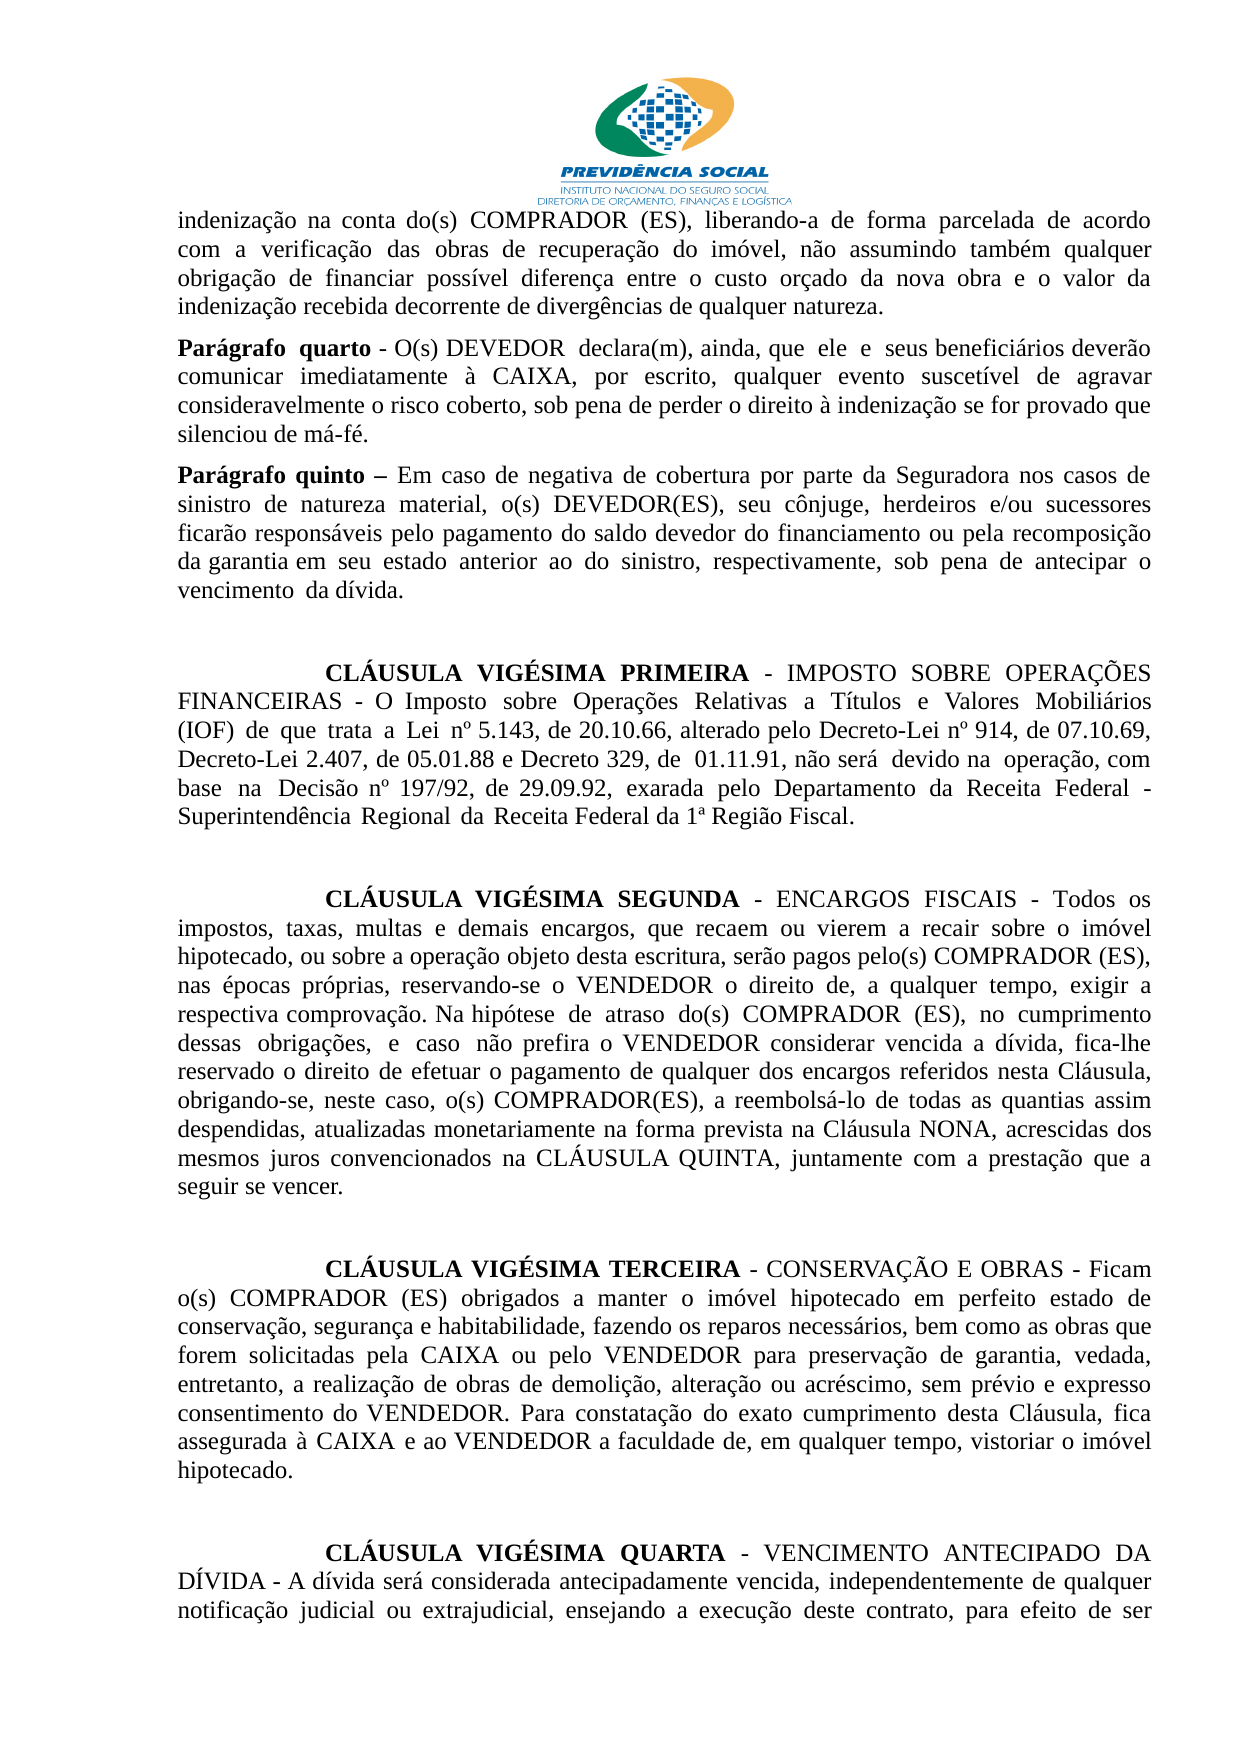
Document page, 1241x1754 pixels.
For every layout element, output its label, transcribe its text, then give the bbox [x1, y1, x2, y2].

text CLÁUSULA VIGÉSIMA SEGUNDA - ENCARGOS FISCAIS - Todos os impostos, taxas, multas e demais encargos, que recaem ou vierem a recair sobre o imóvel hipotecado, ou sobre a operação objeto desta escritura, serão pagos pelo(s) COMPRADOR (ES), nas épocas próprias, reservando-se o VENDEDOR o direito de, a qualquer tempo, exigir a respectiva comprovação. Na hipótese de atraso do(s) COMPRADOR (ES), no cumprimento dessas obrigações, e caso não prefira o VENDEDOR considerar vencida a dívida, fica-lhe reservado o direito de efetuar o pagamento de qualquer dos encargos referidos nesta Cláusula, obrigando-se, neste caso, o(s) COMPRADOR(ES), a reembolsá-lo de todas as quantias assim despendidas, atualizadas monetariamente na forma prevista na Cláusula NONA, acrescidas dos mesmos juros convencionados na CLÁUSULA QUINTA, juntamente com a prestação que a seguir se vencer. [177, 884, 1152, 1200]
text CLÁUSULA VIGÉSIMA PRIMEIRA - IMPOSTO SOBRE OPERAÇÕES FINANCEIRAS - O Imposto sobre Operações Relativas a Títulos e Valores Mobiliários (IOF) de que trata a Lei nº 5.143, de 20.10.66, alterado pelo Decreto-Lei nº 914, de 07.10.69, Decreto-Lei 2.407, de 05.01.88 e Decreto 329, de 01.11.91, não será devido na operação, com base na Decisão nº 197/92, de 29.09.92, exarada pelo Departamento da Receita Federal - Superintendência Regional da Receita Federal da 1ª Região Fiscal. [177, 658, 1152, 830]
text CLÁUSULA VIGÉSIMA TERCEIRA - CONSERVAÇÃO E OBRAS - Ficam o(s) COMPRADOR (ES) obrigados a manter o imóvel hipotecado em perfeito estado de conservação, segurança e habitabilidade, fazendo os reparos necessários, bem como as obras que forem solicitadas pela CAIXA ou pelo VENDEDOR para preservação de garantia, vedada, entretanto, a realização de obras de demolição, alteração ou acréscimo, sem prévio e expresso consentimento do VENDEDOR. Para constatação do exato cumprimento desta Cláusula, fica assegurada à CAIXA e ao VENDEDOR a faculdade de, em qualquer tempo, vistoriar o imóvel hipotecado. [177, 1254, 1152, 1484]
text CLÁUSULA VIGÉSIMA QUARTA - VENCIMENTO ANTECIPADO DA DÍVIDA - A dívida será considerada antecipadamente vencida, independentemente de qualquer notificação judicial ou extrajudicial, ensejando a execução deste contrato, para efeito de ser [177, 1538, 1152, 1624]
text Parágrafo quinto – Em caso de negativa de cobertura por parte da Seguradora nos casos de sinistro de natureza material, o(s) DEVEDOR(ES), seu cônjuge, herdeiros e/ou sucessores ficarão responsáveis pelo pagamento do saldo devedor do financiamento ou pela recomposição da garantia em seu estado anterior ao do sinistro, respectivamente, sob pena de antecipar o vencimento da dívida. [177, 460, 1152, 604]
text Parágrafo quarto - O(s) DEVEDOR declara(m), ainda, que ele e seus beneficiários deverão comunicar imediatamente à CAIXA, por escrito, qualquer evento suscetível de agravar consideravelmente o risco coberto, sob pena de perder o direito à indenização se for provado que silenciou de má-fé. [177, 333, 1152, 448]
text indenização na conta do(s) COMPRADOR (ES), liberando-a de forma parcelada de acordo com a verificação das obras de recuperação do imóvel, não assumindo também qualquer obrigação de financiar possível diferença entre o custo orçado da nova obra e o valor da indenização recebida decorrente de divergências de qualquer natureza. [177, 205, 1152, 320]
picture [537, 75, 792, 206]
